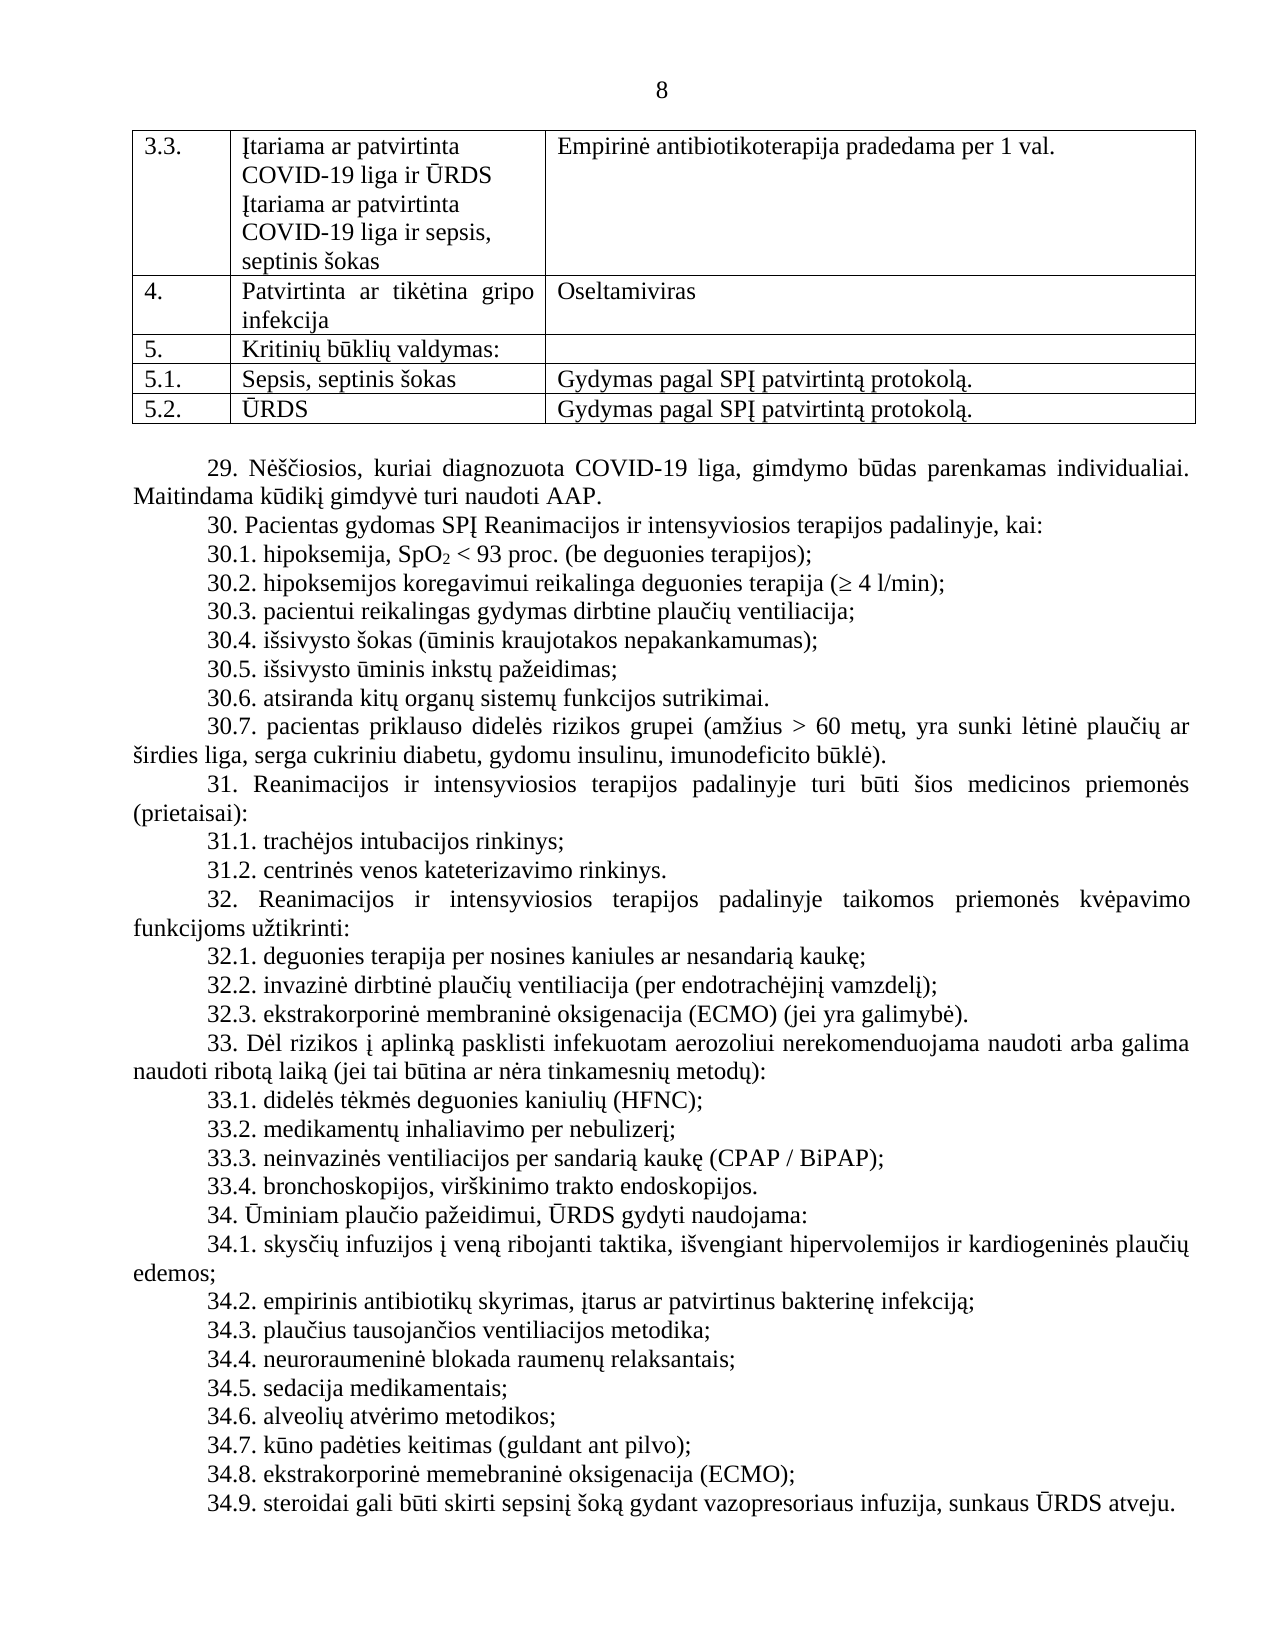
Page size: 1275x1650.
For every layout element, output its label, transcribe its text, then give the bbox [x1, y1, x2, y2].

table_cell Gydymas pagal SPĮ patvirtintą protokolą. [546, 364, 1195, 393]
text 34.9. steroidai gali būti skirti sepsinį šoką gydant vazopresoriaus infuzija, sunkaus ŪRDS atveju. [133, 1488, 1191, 1516]
text 32.1. deguonies terapija per nosines kaniules ar nesandarią kaukę; [133, 941, 1191, 970]
text 33.2. medikamentų inhaliavimo per nebulizerį; [133, 1114, 1191, 1143]
text 34.2. empirinis antibiotikų skyrimas, įtarus ar patvirtinus bakterinę infekciją; [133, 1286, 1191, 1315]
table_cell Įtariama ar patvirtinta COVID-19 liga ir ŪRDS Įtariama ar patvirtinta COVID-19 liga ir sepsis, septinis šokas [231, 131, 545, 275]
table_cell Sepsis, septinis šokas [231, 364, 545, 393]
text 32.2. invazinė dirbtinė plaučių ventiliacija (per endotrachėjinį vamzdelį); [133, 970, 1191, 999]
table_cell Gydymas pagal SPĮ patvirtintą protokolą. [546, 394, 1195, 423]
text 31.1. trachėjos intubacijos rinkinys; [133, 826, 1191, 855]
text 30.2. hipoksemijos koregavimui reikalinga deguonies terapija (≥ 4 l/min); [133, 568, 1191, 596]
text 30.3. pacientui reikalingas gydymas dirbtine plaučių ventiliacija; [133, 596, 1191, 625]
table_cell 4. [133, 276, 230, 333]
table_cell 3.3. [133, 131, 230, 275]
text 33.4. bronchoskopijos, virškinimo trakto endoskopijos. [133, 1171, 1191, 1200]
text 33.3. neinvazinės ventiliacijos per sandarią kaukę (CPAP / BiPAP); [133, 1143, 1191, 1171]
table_cell Patvirtinta ar tikėtina gripo infekcija [231, 276, 545, 333]
text 29. Nėščiosios, kuriai diagnozuota COVID-19 liga, gimdymo būdas parenkamas individualiai. Maitindama kūdikį gimdyvė turi naudoti AAP. [133, 453, 1191, 510]
text 30.5. išsivysto ūminis inkstų pažeidimas; [133, 654, 1191, 683]
text 30.4. išsivysto šokas (ūminis kraujotakos nepakankamumas); [133, 625, 1191, 654]
table_cell 5.1. [133, 364, 230, 393]
text 30.7. pacientas priklauso didelės rizikos grupei (amžius > 60 metų, yra sunki lėtinė plaučių ar širdies liga, serga cukriniu diabetu, gydomu insulinu, imunodeficito būklė). [133, 711, 1191, 769]
text 33.1. didelės tėkmės deguonies kaniulių (HFNC); [133, 1085, 1191, 1114]
table_cell Empirinė antibiotikoterapija pradedama per 1 val. [546, 131, 1195, 275]
text 31. Reanimacijos ir intensyviosios terapijos padalinyje turi būti šios medicinos priemonės (prietaisai): [133, 769, 1191, 826]
text 34.1. skysčių infuzijos į veną ribojanti taktika, išvengiant hipervolemijos ir kardiogeninės plaučių edemos; [133, 1229, 1191, 1286]
text 34. Ūminiam plaučio pažeidimui, ŪRDS gydyti naudojama: [133, 1200, 1191, 1229]
table_cell ŪRDS [231, 394, 545, 423]
text 30. Pacientas gydomas SPĮ Reanimacijos ir intensyviosios terapijos padalinyje, kai: [133, 510, 1191, 539]
text 32.3. ekstrakorporinė membraninė oksigenacija (ECMO) (jei yra galimybė). [133, 999, 1191, 1028]
text 33. Dėl rizikos į aplinką pasklisti infekuotam aerozoliui nerekomenduojama naudoti arba galima naudoti ribotą laiką (jei tai būtina ar nėra tinkamesnių metodų): [133, 1028, 1191, 1085]
text 34.7. kūno padėties keitimas (guldant ant pilvo); [133, 1430, 1191, 1459]
text 34.4. neuroraumeninė blokada raumenų relaksantais; [133, 1344, 1191, 1373]
text 34.3. plaučius tausojančios ventiliacijos metodika; [133, 1315, 1191, 1344]
text 34.8. ekstrakorporinė memebraninė oksigenacija (ECMO); [133, 1459, 1191, 1488]
table_cell [546, 335, 1195, 363]
text 30.1. hipoksemija, SpO2 < 93 proc. (be deguonies terapijos); [133, 539, 1191, 568]
text 32. Reanimacijos ir intensyviosios terapijos padalinyje taikomos priemonės kvėpavimo funkcijoms užtikrinti: [133, 884, 1191, 941]
text 34.5. sedacija medikamentais; [133, 1373, 1191, 1401]
text 30.6. atsiranda kitų organų sistemų funkcijos sutrikimai. [133, 683, 1191, 711]
table_cell Oseltamiviras [546, 276, 1195, 333]
table_cell 5.2. [133, 394, 230, 423]
text 31.2. centrinės venos kateterizavimo rinkinys. [133, 855, 1191, 884]
table_cell 5. [133, 335, 230, 363]
table_cell Kritinių būklių valdymas: [231, 335, 545, 363]
text 34.6. alveolių atvėrimo metodikos; [133, 1401, 1191, 1430]
